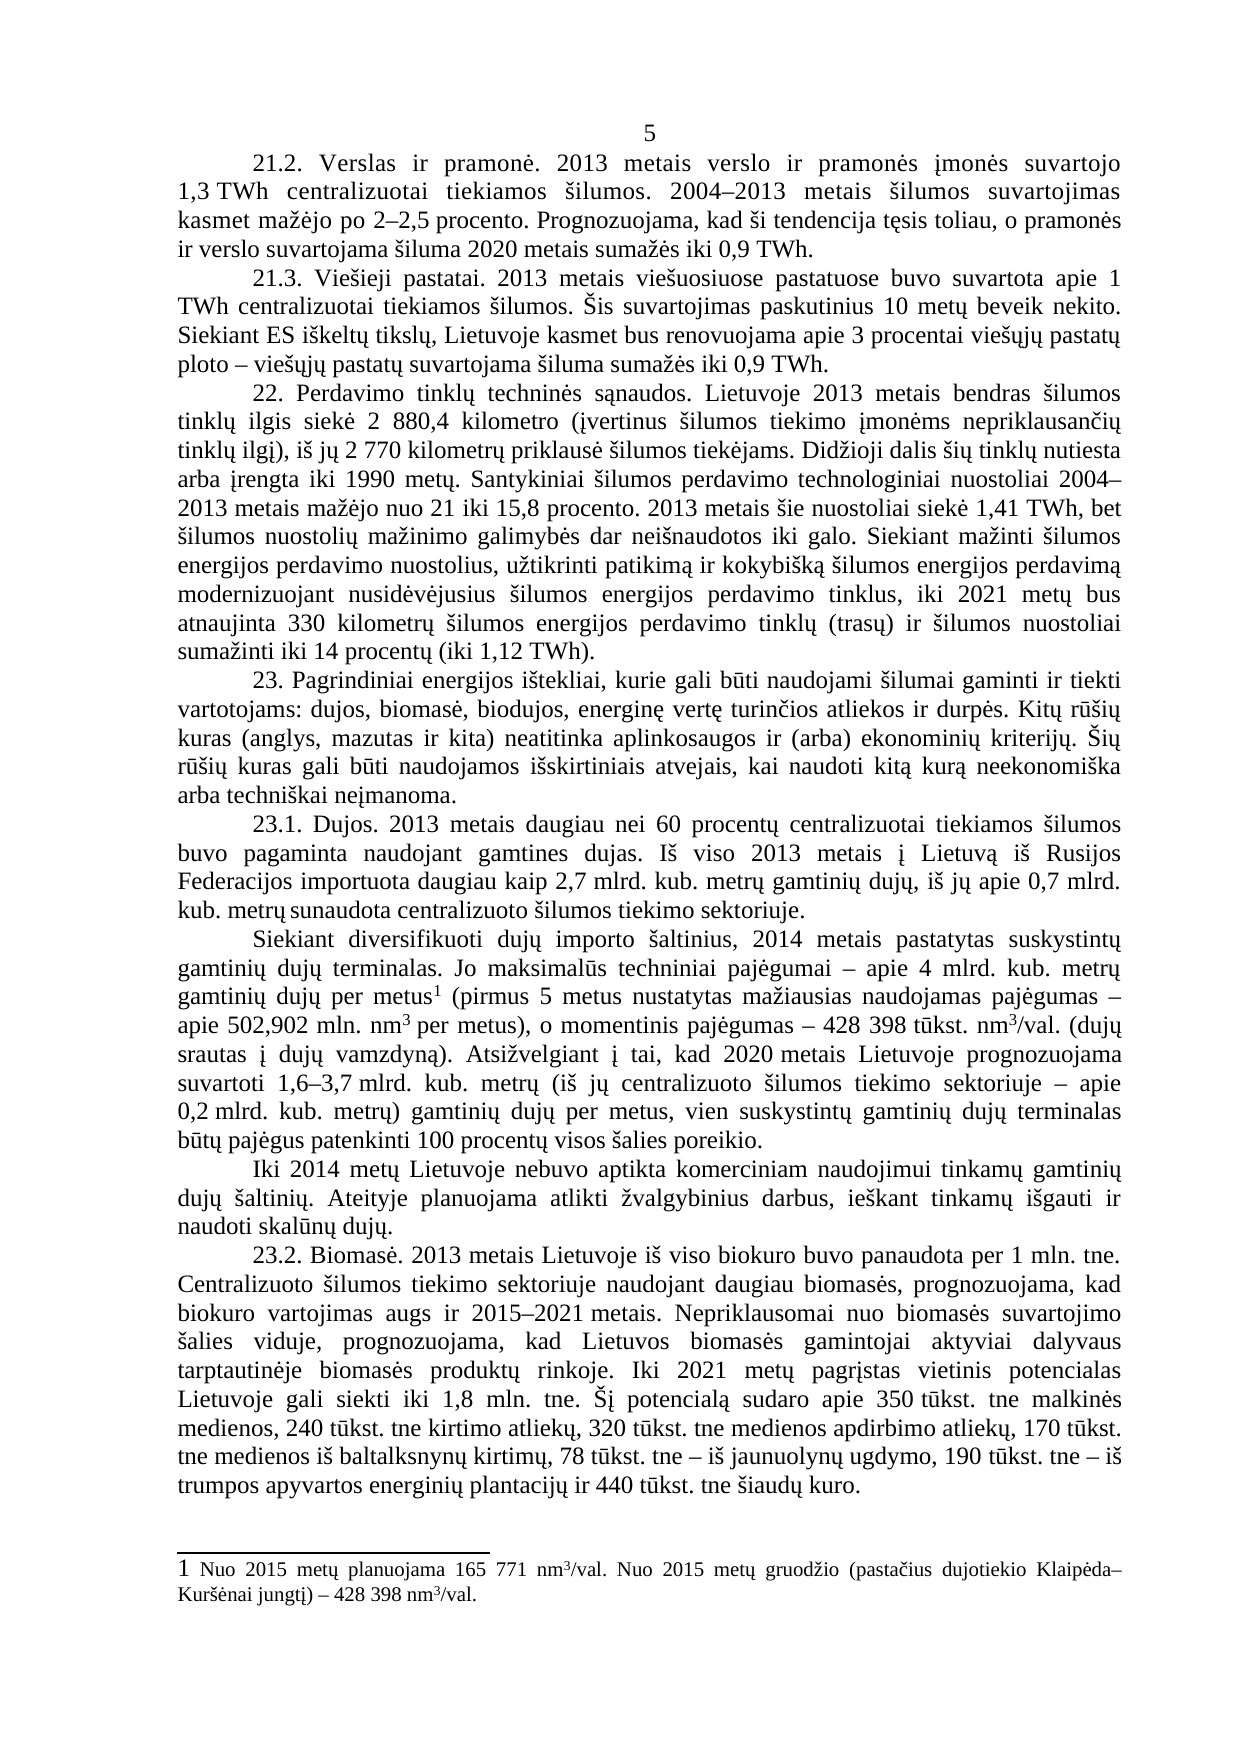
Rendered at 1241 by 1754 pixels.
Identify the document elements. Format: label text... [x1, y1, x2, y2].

text 23. Pagrindiniai energijos ištekliai, kurie gali būti naudojami šilumai gaminti ir tiekti vartotojams: dujos, biomasė, biodujos, energinę vertę turinčios atliekos ir durpės. Kitų rūšių kuras (anglys, mazutas ir kita) neatitinka aplinkosaugos ir (arba) ekonominių kriterijų. Šių rūšių kuras gali būti naudojamos išskirtiniais atvejais, kai naudoti kitą kurą neekonomiška arba techniškai neįmanoma. [177, 665, 1122, 809]
text Iki 2014 metų Lietuvoje nebuvo aptikta komerciniam naudojimui tinkamų gamtinių dujų šaltinių. Ateityje planuojama atlikti žvalgybinius darbus, ieškant tinkamų išgauti ir naudoti skalūnų dujų. [177, 1154, 1122, 1240]
text 21.2. Verslas ir pramonė. 2013 metais verslo ir pramonės įmonės suvartojo 1,3 TWh centralizuotai tiekiamos šilumos. 2004–2013 metais šilumos suvartojimas kasmet mažėjo po 2–2,5 procento. Prognozuojama, kad ši tendencija tęsis toliau, o pramonės ir verslo suvartojama šiluma 2020 metais sumažės iki 0,9 TWh. [177, 148, 1122, 263]
text 21.3. Viešieji pastatai. 2013 metais viešuosiuose pastatuose buvo suvartota apie 1 TWh centralizuotai tiekiamos šilumos. Šis suvartojimas paskutinius 10 metų beveik nekito. Siekiant ES iškeltų tikslų, Lietuvoje kasmet bus renovuojama apie 3 procentai viešųjų pastatų ploto – viešųjų pastatų suvartojama šiluma sumažės iki 0,9 TWh. [177, 263, 1122, 378]
text Siekiant diversifikuoti dujų importo šaltinius, 2014 metais pastatytas suskystintų gamtinių dujų terminalas. Jo maksimalūs techniniai pajėgumai – apie 4 mlrd. kub. metrų gamtinių dujų per metus (pirmus 5 metus nustatytas mažiausias naudojamas pajėgumas – apie 502,902 mln. nm3 per metus), o momentinis pajėgumas – 428 398 tūkst. nm3/val. (dujų srautas į dujų vamzdyną). Atsižvelgiant į tai, kad 2020 metais Lietuvoje prognozuojama suvartoti 1,6–3,7 mlrd. kub. metrų (iš jų centralizuoto šilumos tiekimo sektoriuje – apie 0,2 mlrd. kub. metrų) gamtinių dujų per metus, vien suskystintų gamtinių dujų terminalas būtų pajėgus patenkinti 100 procentų visos šalies poreikio. [177, 924, 1122, 1154]
text Nuo 2015 metų planuojama 165 771 nm3/val. Nuo 2015 metų gruodžio (pastačius dujotiekio Klaipėda–Kuršėnai jungtį) – 428 398 nm3/val. [177, 1553, 1122, 1606]
text 23.1. Dujos. 2013 metais daugiau nei 60 procentų centralizuotai tiekiamos šilumos buvo pagaminta naudojant gamtines dujas. Iš viso 2013 metais į Lietuvą iš Rusijos Federacijos importuota daugiau kaip 2,7 mlrd. kub. metrų gamtinių dujų, iš jų apie 0,7 mlrd. kub. metrų sunaudota centralizuoto šilumos tiekimo sektoriuje. [177, 809, 1122, 924]
text 22. Perdavimo tinklų techninės sąnaudos. Lietuvoje 2013 metais bendras šilumos tinklų ilgis siekė 2 880,4 kilometro (įvertinus šilumos tiekimo įmonėms nepriklausančių tinklų ilgį), iš jų 2 770 kilometrų priklausė šilumos tiekėjams. Didžioji dalis šių tinklų nutiesta arba įrengta iki 1990 metų. Santykiniai šilumos perdavimo technologiniai nuostoliai 2004–2013 metais mažėjo nuo 21 iki 15,8 procento. 2013 metais šie nuostoliai siekė 1,41 TWh, bet šilumos nuostolių mažinimo galimybės dar neišnaudotos iki galo. Siekiant mažinti šilumos energijos perdavimo nuostolius, užtikrinti patikimą ir kokybišką šilumos energijos perdavimą modernizuojant nusidėvėjusius šilumos energijos perdavimo tinklus, iki 2021 metų bus atnaujinta 330 kilometrų šilumos energijos perdavimo tinklų (trasų) ir šilumos nuostoliai sumažinti iki 14 procentų (iki 1,12 TWh). [177, 378, 1122, 665]
text 23.2. Biomasė. 2013 metais Lietuvoje iš viso biokuro buvo panaudota per 1 mln. tne. Centralizuoto šilumos tiekimo sektoriuje naudojant daugiau biomasės, prognozuojama, kad biokuro vartojimas augs ir 2015–2021 metais. Nepriklausomai nuo biomasės suvartojimo šalies viduje, prognozuojama, kad Lietuvos biomasės gamintojai aktyviai dalyvaus tarptautinėje biomasės produktų rinkoje. Iki 2021 metų pagrįstas vietinis potencialas Lietuvoje gali siekti iki 1,8 mln. tne. Šį potencialą sudaro apie 350 tūkst. tne malkinės medienos, 240 tūkst. tne kirtimo atliekų, 320 tūkst. tne medienos apdirbimo atliekų, 170 tūkst. tne medienos iš baltalksnynų kirtimų, 78 tūkst. tne – iš jaunuolynų ugdymo, 190 tūkst. tne – iš trumpos apyvartos energinių plantacijų ir 440 tūkst. tne šiaudų kuro. [177, 1240, 1122, 1499]
